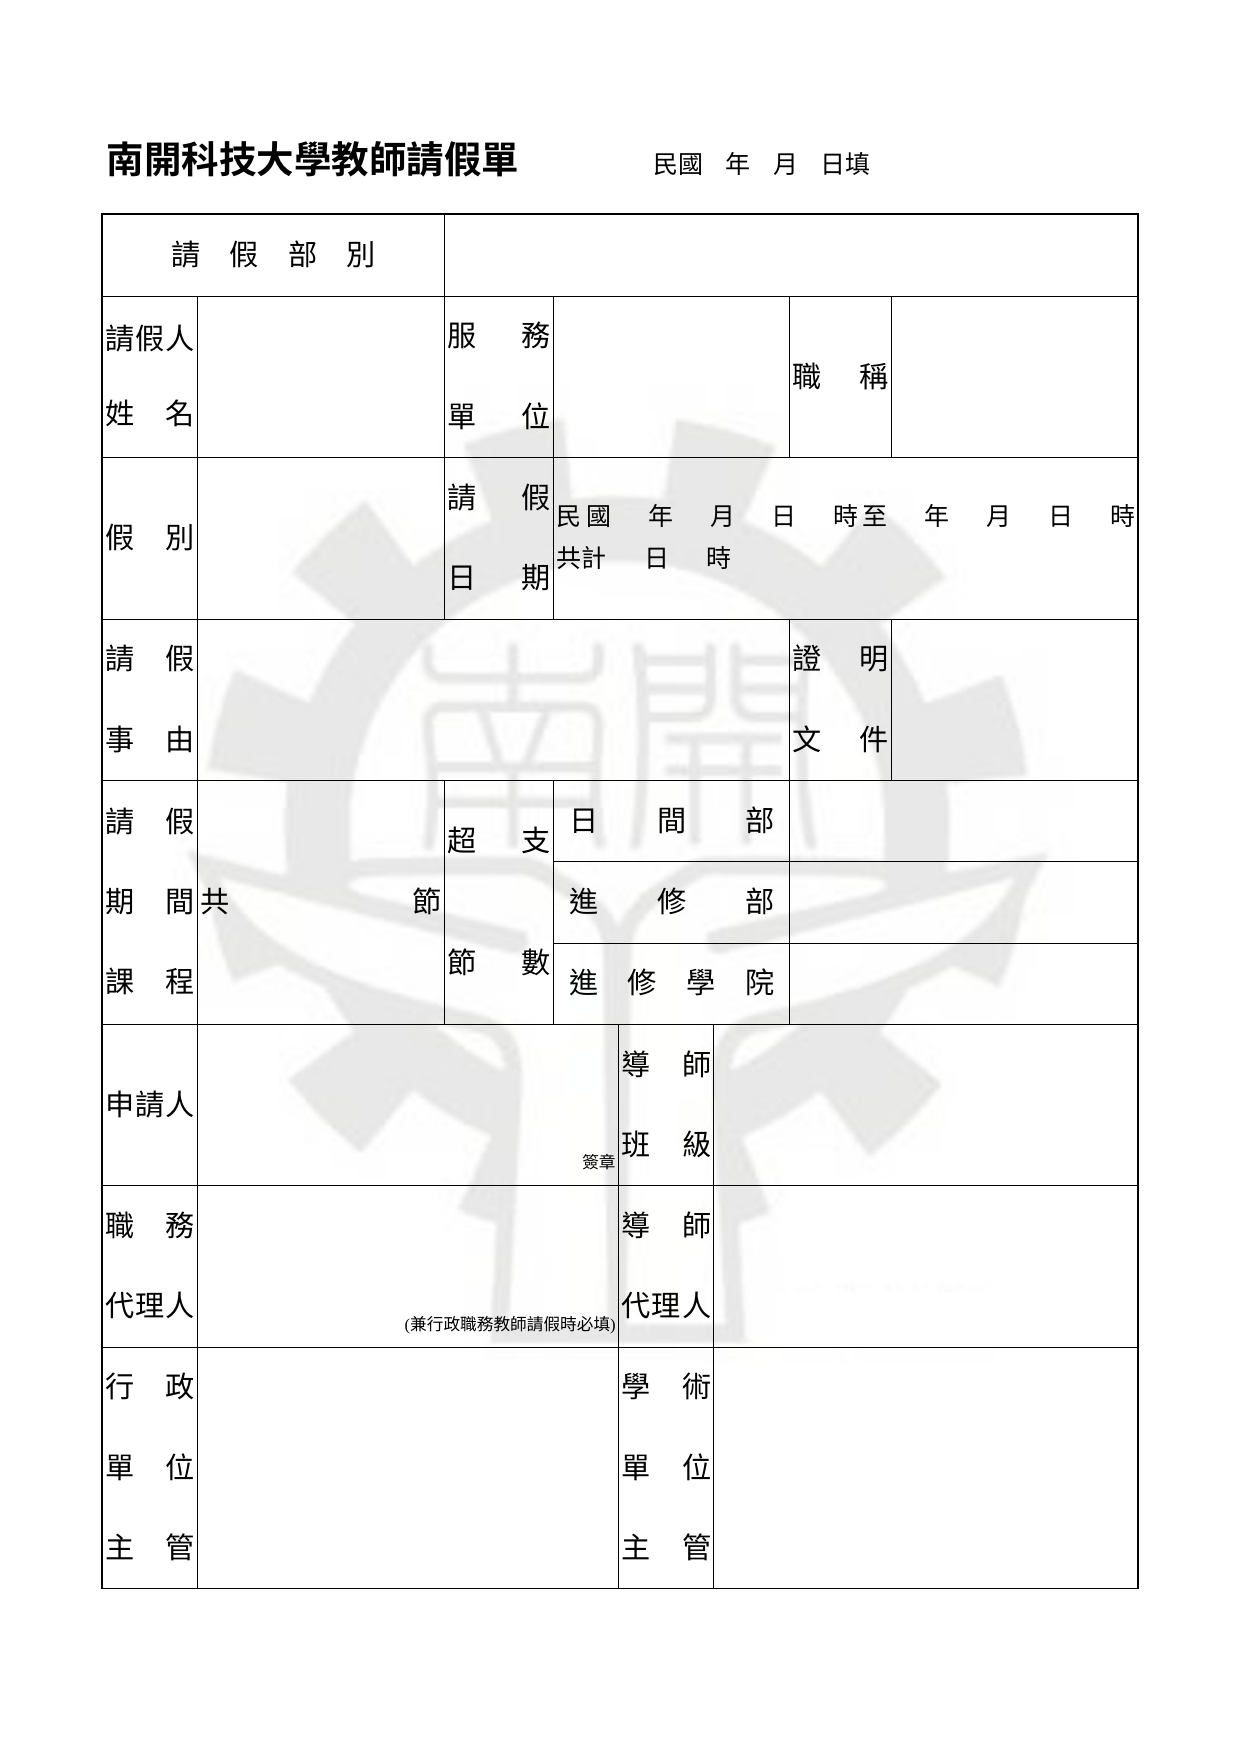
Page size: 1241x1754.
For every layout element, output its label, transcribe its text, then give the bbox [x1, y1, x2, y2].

table_cell [790, 781, 1137, 861]
table_cell [714, 1348, 1137, 1588]
table_cell 職務 代理人 [103, 1186, 197, 1347]
table_cell [198, 458, 444, 618]
table_cell 學術 單位 主管 [619, 1348, 713, 1588]
table_cell 民國 年 月 日 時至 年 月 日 時 共計 日 時 [554, 458, 1137, 618]
table_cell 導師 班級 [619, 1025, 713, 1185]
table_cell 假別 [103, 458, 197, 618]
table_cell 請假 期間 課程 [103, 781, 197, 1024]
table_cell 進修部 [554, 862, 789, 942]
table_cell 進修學院 [554, 944, 789, 1024]
table_cell 簽章 [198, 1025, 618, 1185]
table_cell 請假 日期 [445, 458, 553, 618]
table_cell [198, 1348, 618, 1588]
table_cell 申請人 [103, 1025, 197, 1185]
table_cell 證明 文件 [790, 620, 891, 780]
table_cell [714, 1186, 1137, 1347]
table_cell 日間部 [554, 781, 789, 861]
table_cell [892, 297, 1137, 457]
table_cell 職稱 [790, 297, 891, 457]
table_header 請 假 部 別 [103, 215, 444, 296]
table_cell 請假人姓名 [103, 297, 197, 457]
table_cell 服務 單位 [445, 297, 553, 457]
table_cell [198, 620, 789, 780]
table_cell [790, 944, 1137, 1024]
table_cell [790, 862, 1137, 942]
table_cell 超支 節數 [445, 781, 553, 1024]
table_cell [554, 297, 789, 457]
table_cell [892, 620, 1137, 780]
table_cell 導師 代理人 [619, 1186, 713, 1347]
table_cell (兼行政職務教師請假時必填) [198, 1186, 618, 1347]
table_cell [714, 1025, 1137, 1185]
table_cell 行政 單位 主管 [103, 1348, 197, 1588]
table_cell 共 節 [198, 781, 444, 1024]
text 南開科技大學教師請假單 民國 年 月 日填 [106, 119, 1134, 194]
table_header [445, 215, 1137, 296]
table_cell 請假 事由 [103, 620, 197, 780]
table_cell [198, 297, 444, 457]
